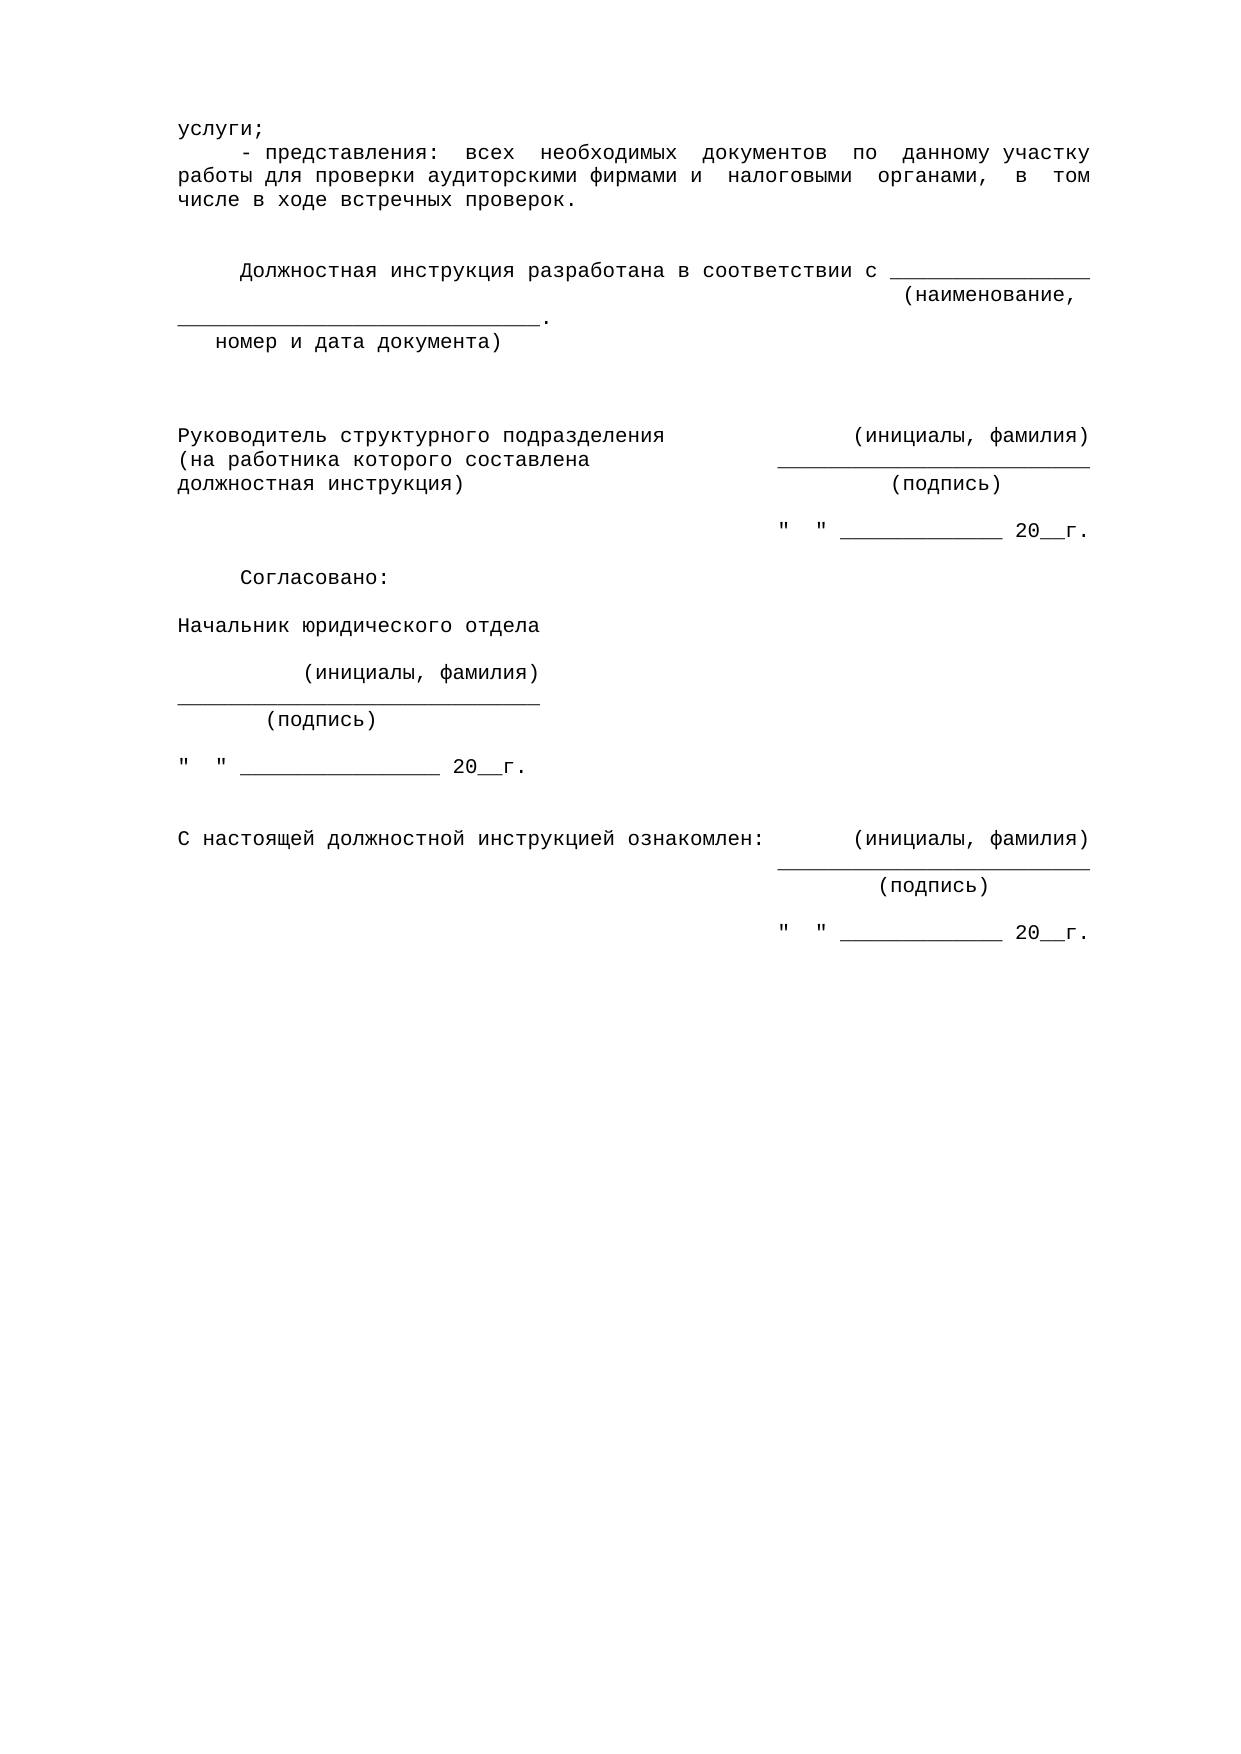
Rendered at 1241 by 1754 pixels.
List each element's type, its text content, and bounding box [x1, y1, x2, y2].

text работы для проверки аудиторскими фирмами и налоговыми органами, в том [177, 165, 1152, 189]
text (на работника которого составлена _________________________ [177, 449, 1152, 473]
text С настоящей должностной инструкцией ознакомлен: (инициалы, фамилия) [177, 827, 1152, 851]
text числе в ходе встречных проверок. [177, 189, 1152, 213]
text _____________________________. [177, 307, 1152, 331]
text _________________________ [177, 851, 1152, 875]
text " " _____________ 20__г. [177, 922, 1152, 946]
text (инициалы, фамилия) [177, 662, 1152, 686]
text Согласовано: [177, 567, 1152, 591]
text _____________________________ [177, 686, 1152, 709]
text (подпись) [177, 875, 1152, 898]
text номер и дата документа) [177, 331, 1152, 354]
text - представления: всех необходимых документов по данному участку [177, 142, 1152, 165]
text (подпись) [177, 709, 1152, 733]
text (наименование, [177, 284, 1152, 307]
text Руководитель структурного подразделения (инициалы, фамилия) [177, 426, 1152, 449]
text " " _____________ 20__г. [177, 520, 1152, 544]
text " " ________________ 20__г. [177, 757, 1152, 780]
text услуги; [177, 118, 1152, 142]
text должностная инструкция) (подпись) [177, 473, 1152, 496]
text Начальник юридического отдела [177, 615, 1152, 638]
text Должностная инструкция разработана в соответствии с ________________ [177, 260, 1152, 284]
